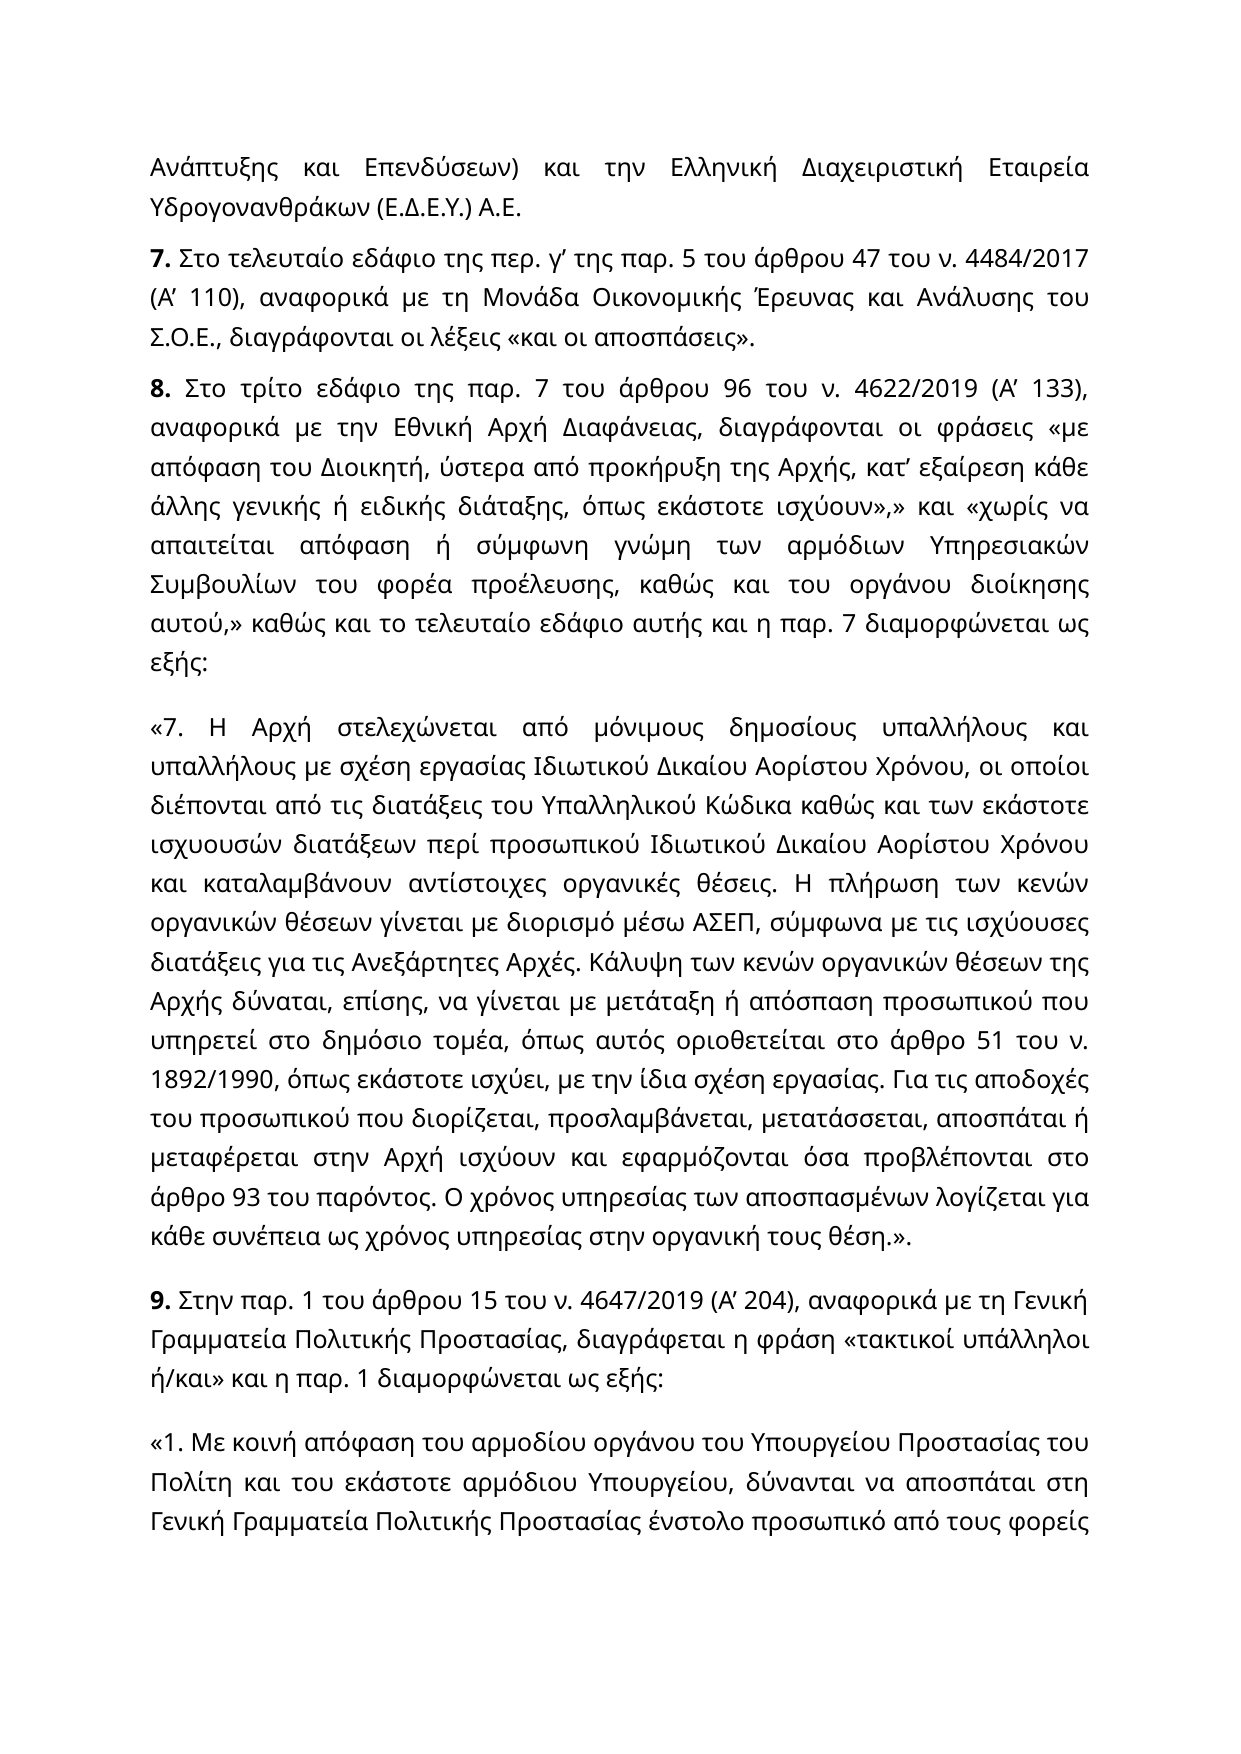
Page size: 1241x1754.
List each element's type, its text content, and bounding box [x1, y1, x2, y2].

text 9. Στην παρ. 1 του άρθρου 15 του ν. 4647/2019 (Α’ 204), αναφορικά με τη Γενική Γραμματεία Πολιτικής Προστασίας, διαγράφεται η φράση «τακτικοί υπάλληλοι ή/και» και η παρ. 1 διαμορφώνεται ως εξής: [150, 1282, 1090, 1395]
text 8. Στο τρίτο εδάφιο της παρ. 7 του άρθρου 96 του ν. 4622/2019 (Α’ 133), αναφορικά με την Εθνική Αρχή Διαφάνειας, διαγράφονται οι φράσεις «με απόφαση του Διοικητή, ύστερα από προκήρυξη της Αρχής, κατ’ εξαίρεση κάθε άλλης γενικής ή ειδικής διάταξης, όπως εκάστοτε ισχύουν»,» και «χωρίς να απαιτείται απόφαση ή σύμφωνη γνώμη των αρμόδιων Υπηρεσιακών Συμβουλίων του φορέα προέλευσης, καθώς και του οργάνου διοίκησης αυτού,» καθώς και το τελευταίο εδάφιο αυτής και η παρ. 7 διαμορφώνεται ως εξής: [150, 371, 1090, 679]
text Ανάπτυξης και Επενδύσεων) και την Ελληνική Διαχειριστική Εταιρεία Υδρογονανθράκων (Ε.Δ.Ε.Υ.) Α.Ε. [150, 150, 1090, 223]
text «7. Η Αρχή στελεχώνεται από μόνιμους δημοσίους υπαλλήλους και υπαλλήλους με σχέση εργασίας Ιδιωτικού Δικαίου Αορίστου Χρόνου, οι οποίοι διέπονται από τις διατάξεις του Υπαλληλικού Κώδικα καθώς και των εκάστοτε ισχυουσών διατάξεων περί προσωπικού Ιδιωτικού Δικαίου Αορίστου Χρόνου και καταλαμβάνουν αντίστοιχες οργανικές θέσεις. Η πλήρωση των κενών οργανικών θέσεων γίνεται με διορισμό μέσω ΑΣΕΠ, σύμφωνα με τις ισχύουσες διατάξεις για τις Ανεξάρτητες Αρχές. Κάλυψη των κενών οργανικών θέσεων της Αρχής δύναται, επίσης, να γίνεται με μετάταξη ή απόσπαση προσωπικού που υπηρετεί στο δημόσιο τομέα, όπως αυτός οριοθετείται στο άρθρο 51 του ν. 1892/1990, όπως εκάστοτε ισχύει, με την ίδια σχέση εργασίας. Για τις αποδοχές του προσωπικού που διορίζεται, προσλαμβάνεται, μετατάσσεται, αποσπάται ή μεταφέρεται στην Αρχή ισχύουν και εφαρμόζονται όσα προβλέπονται στο άρθρο 93 του παρόντος. Ο χρόνος υπηρεσίας των αποσπασμένων λογίζεται για κάθε συνέπεια ως χρόνος υπηρεσίας στην οργανική τους θέση.». [150, 709, 1090, 1252]
text 7. Στο τελευταίο εδάφιο της περ. γ’ της παρ. 5 του άρθρου 47 του ν. 4484/2017 (Α’ 110), αναφορικά με τη Μονάδα Οικονομικής Έρευνας και Ανάλυσης του Σ.Ο.Ε., διαγράφονται οι λέξεις «και οι αποσπάσεις». [150, 241, 1090, 353]
text «1. Με κοινή απόφαση του αρμοδίου οργάνου του Υπουργείου Προστασίας του Πολίτη και του εκάστοτε αρμόδιου Υπουργείου, δύνανται να αποσπάται στη Γενική Γραμματεία Πολιτικής Προστασίας ένστολο προσωπικό από τους φορείς [150, 1425, 1090, 1537]
